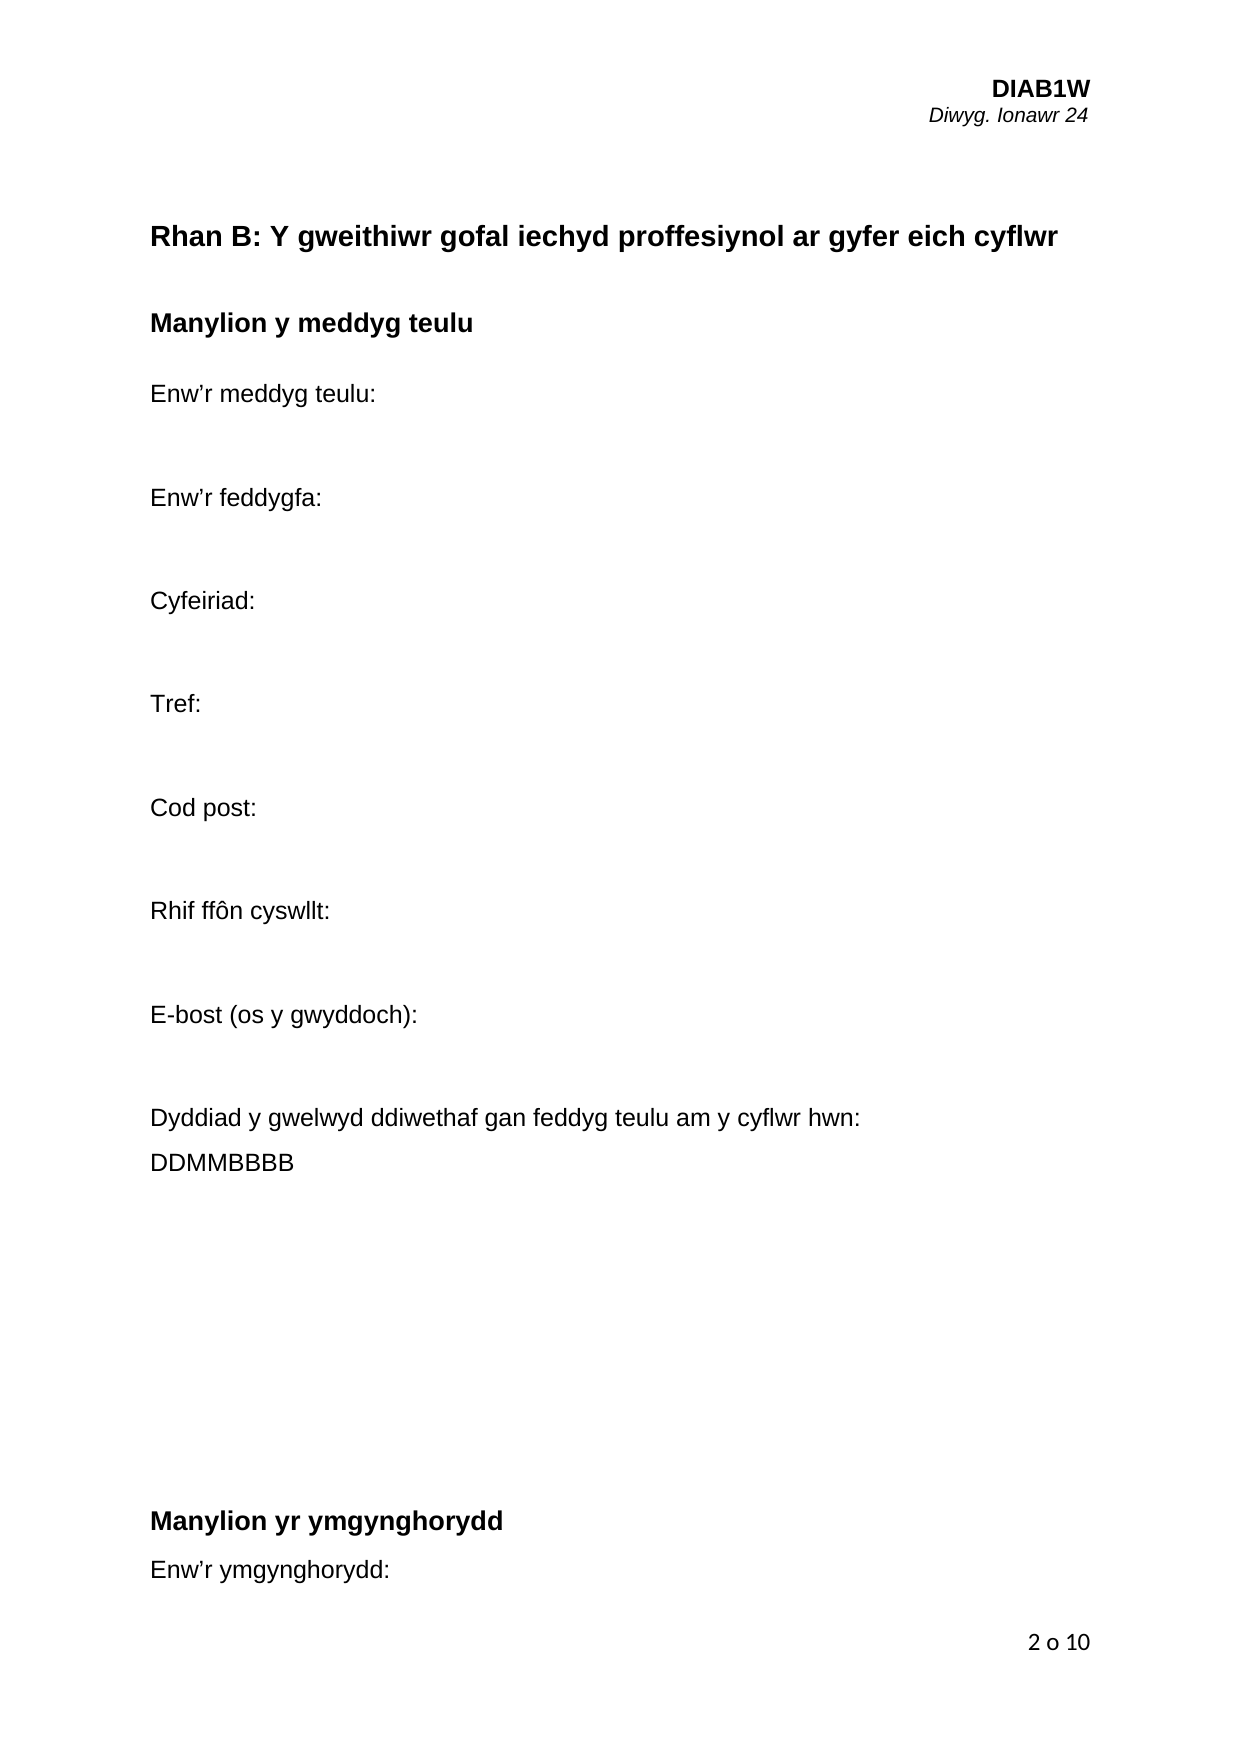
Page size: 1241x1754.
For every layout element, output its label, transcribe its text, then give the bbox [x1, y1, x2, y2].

text Rhif ffôn cyswllt: [150, 896, 1090, 925]
text Cyfeiriad: [150, 586, 1090, 615]
text Manylion yr ymgynghorydd [150, 1505, 1090, 1536]
text E-bost (os y gwyddoch): [150, 1000, 1090, 1028]
text Enw’r feddygfa: [150, 483, 1090, 511]
text DDMMBBBB [150, 1148, 1090, 1177]
text Enw’r ymgynghorydd: [150, 1555, 1090, 1584]
text Cod post: [150, 793, 1090, 822]
text Manylion y meddyg teulu [150, 272, 1090, 338]
text Tref: [150, 689, 1090, 718]
text Rhan B: Y gweithiwr gofal iechyd proffesiynol ar gyfer eich cyflwr [150, 219, 1090, 253]
text Enw’r meddyg teulu: [150, 345, 1090, 408]
text Dyddiad y gwelwyd ddiwethaf gan feddyg teulu am y cyflwr hwn: [150, 1103, 1090, 1132]
